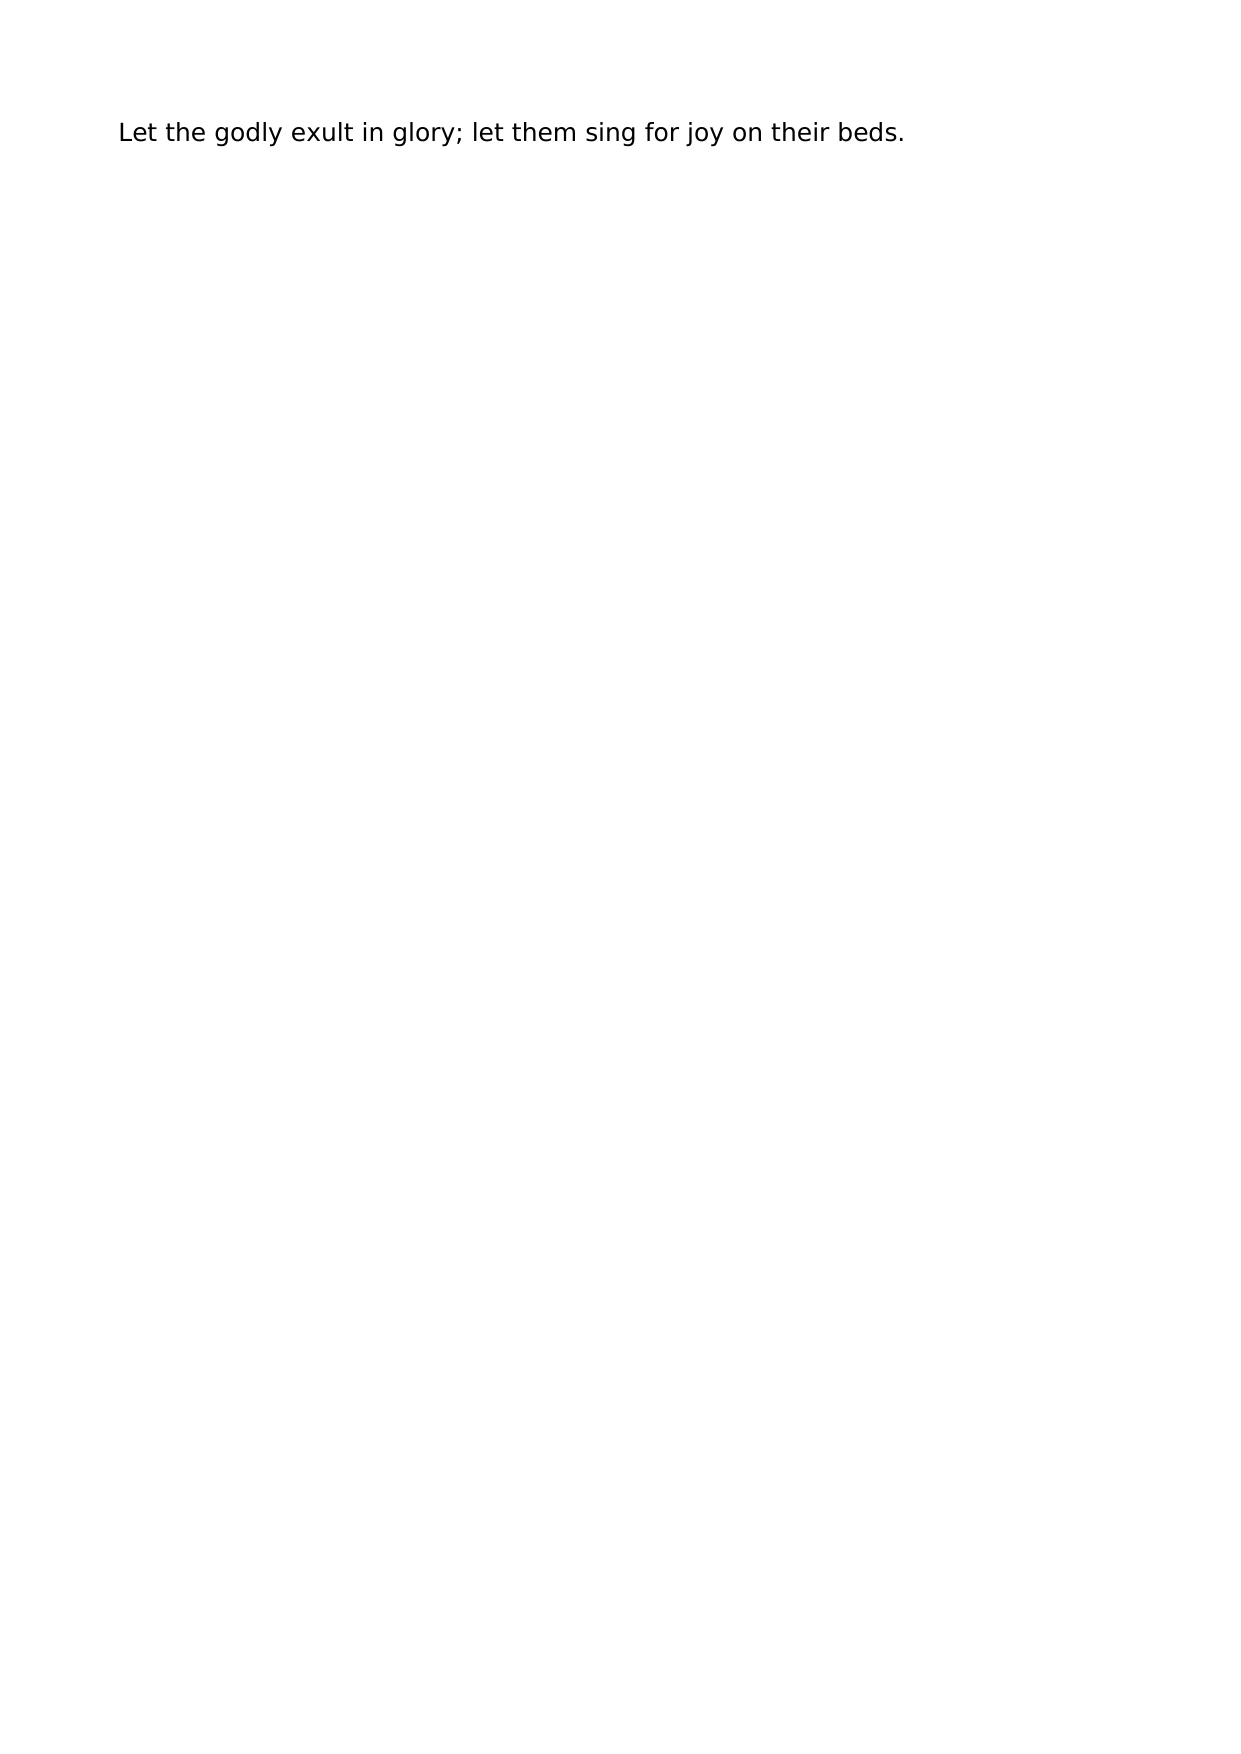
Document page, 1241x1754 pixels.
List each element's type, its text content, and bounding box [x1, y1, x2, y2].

text Let the godly exult in glory; let them sing for joy on their beds. [118, 118, 1122, 147]
